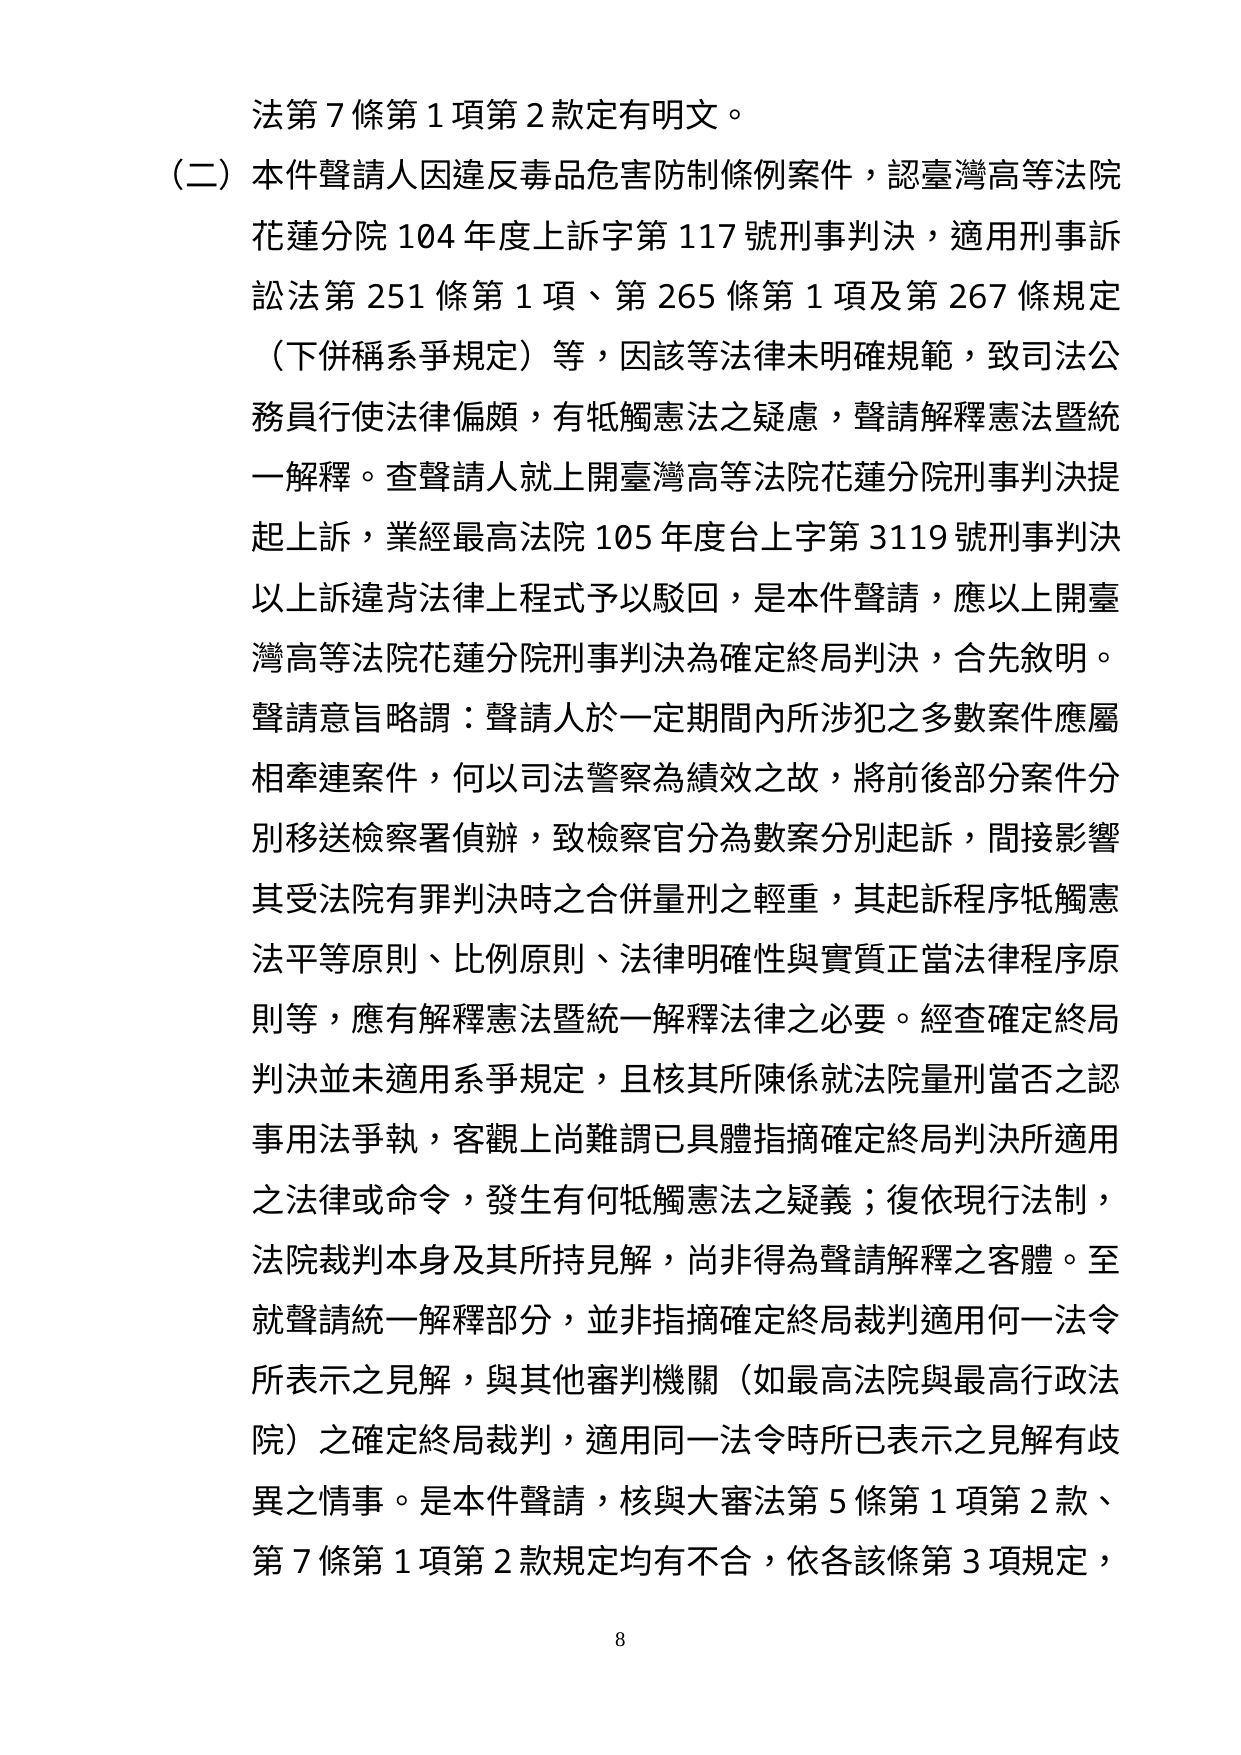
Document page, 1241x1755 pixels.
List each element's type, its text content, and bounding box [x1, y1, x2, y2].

text 法第7條第1項第2款定有明文。 [151, 89, 1122, 137]
text （二）本件聲請人因違反毒品危害防制條例案件，認臺灣高等法院花蓮分院104年度上訴字第117號刑事判決，適用刑事訴訟法第251條第1項、第265條第1項及第267條規定（下併稱系爭規定）等，因該等法律未明確規範，致司法公務員行使法律偏頗，有牴觸憲法之疑慮，聲請解釋憲法暨統一解釋。查聲請人就上開臺灣高等法院花蓮分院刑事判決提起上訴，業經最高法院105年度台上字第3119號刑事判決以上訴違背法律上程式予以駁回，是本件聲請，應以上開臺灣高等法院花蓮分院刑事判決為確定終局判決，合先敘明。聲請意旨略謂：聲請人於一定期間內所涉犯之多數案件應屬相牽連案件，何以司法警察為績效之故，將前後部分案件分別移送檢察署偵辦，致檢察官分為數案分別起訴，間接影響其受法院有罪判決時之合併量刑之輕重，其起訴程序牴觸憲法平等原則、比例原則、法律明確性與實質正當法律程序原則等，應有解釋憲法暨統一解釋法律之必要。經查確定終局判決並未適用系爭規定，且核其所陳係就法院量刑當否之認事用法爭執，客觀上尚難謂已具體指摘確定終局判決所適用之法律或命令，發生有何牴觸憲法之疑義；復依現行法制，法院裁判本身及其所持見解，尚非得為聲請解釋之客體。至就聲請統一解釋部分，並非指摘確定終局裁判適用何一法令所表示之見解，與其他審判機關（如最高法院與最高行政法院）之確定終局裁判，適用同一法令時所已表示之見解有歧異之情事。是本件聲請，核與大審法第5條第1項第2款、第7條第1項第2款規定均有不合，依各該條第3項規定， [151, 149, 1122, 1583]
